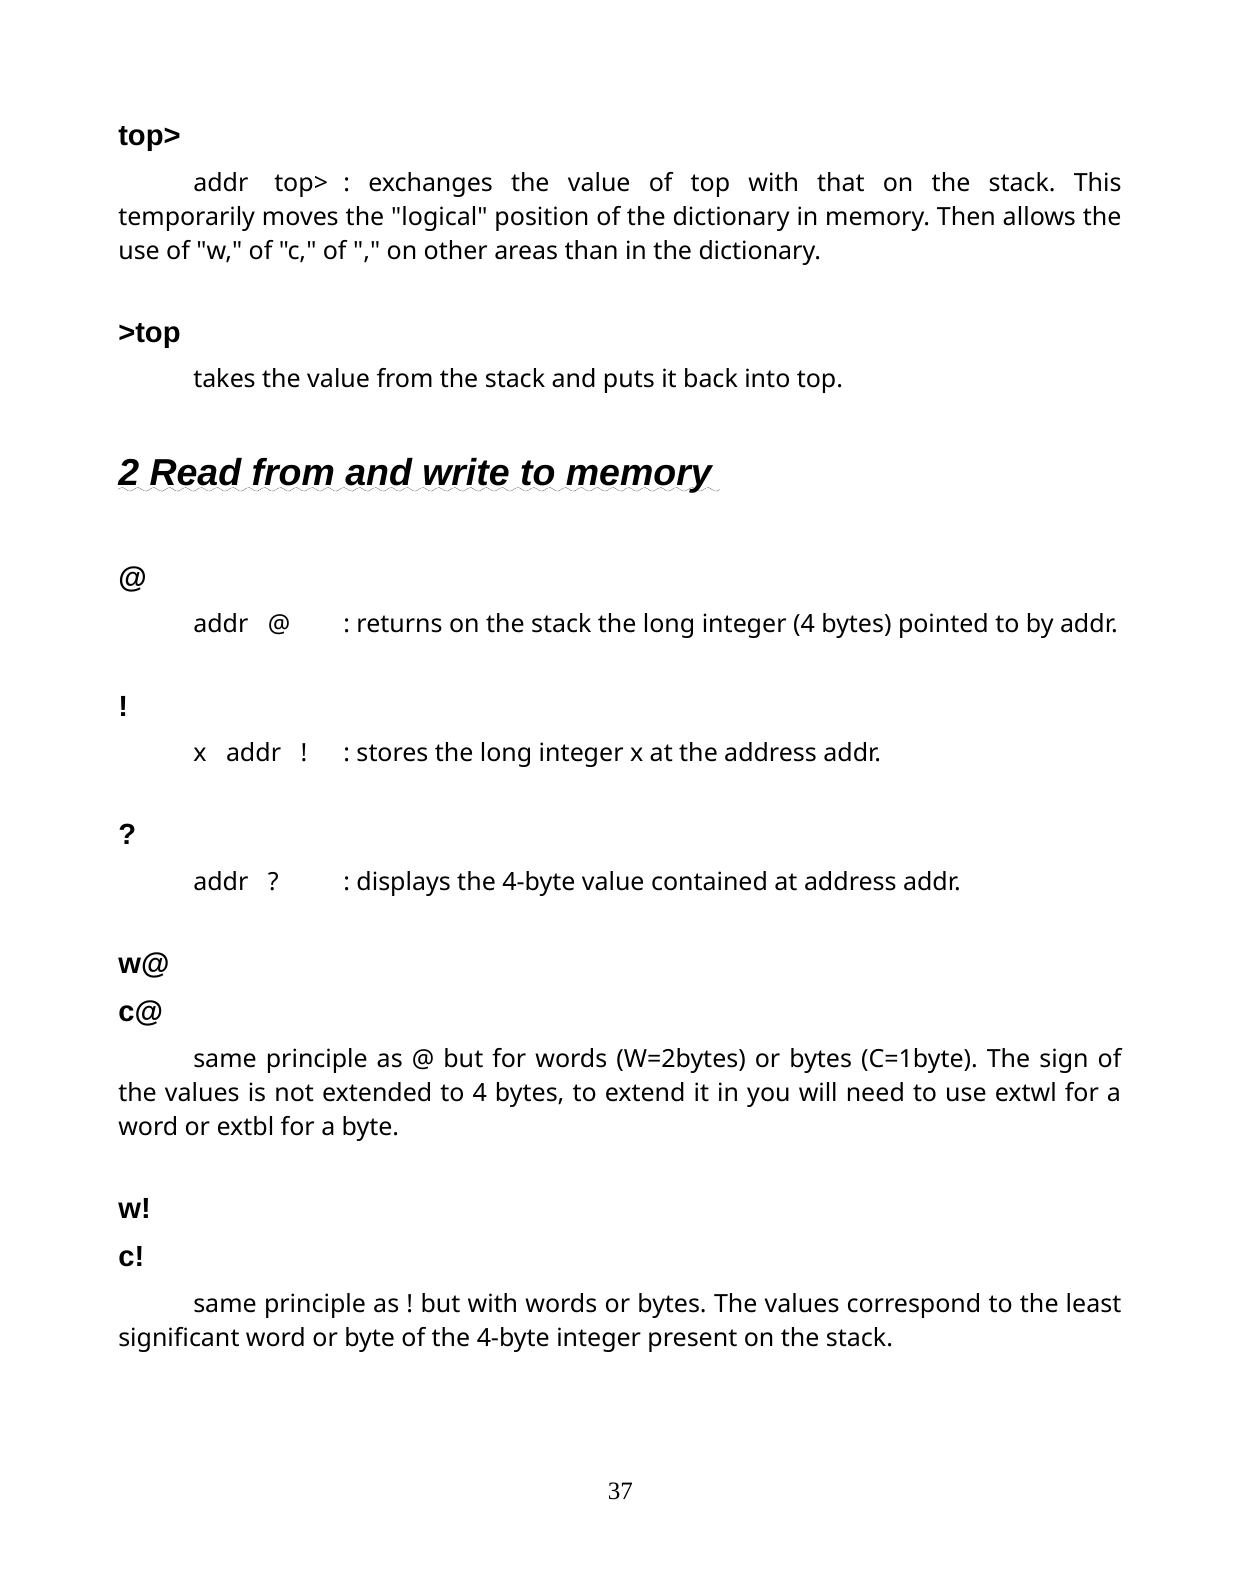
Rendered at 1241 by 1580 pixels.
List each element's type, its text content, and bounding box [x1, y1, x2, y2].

text addr ? : displays the 4-byte value contained at address addr. [118, 863, 1123, 897]
subtitle w! [118, 1191, 1122, 1225]
subtitle c@ [118, 994, 1122, 1028]
subtitle @ [118, 560, 1122, 593]
text takes the value from the stack and puts it back into top. [118, 361, 1123, 395]
subtitle w@ [118, 946, 1122, 980]
subtitle ? [118, 817, 1122, 851]
subtitle 2 Read from and write to memory [118, 450, 1122, 493]
text addr top> : exchanges the value of top with that on the stack. This temporarily moves the "logical" position of the dictionary in memory. Then allows the use of "w," of "c," of "," on other areas than in the dictionary. [118, 164, 1123, 266]
subtitle ! [118, 689, 1122, 722]
text same principle as ! but with words or bytes. The values correspond to the least significant word or byte of the 4-byte integer present on the stack. [118, 1285, 1123, 1353]
text x addr ! : stores the long integer x at the address addr. [118, 735, 1123, 769]
subtitle >top [118, 315, 1122, 348]
text same principle as @ but for words (W=2bytes) or bytes (C=1byte). The sign of the values is not extended to 4 bytes, to extend it in you will need to use extwl for a word or extbl for a byte. [118, 1040, 1123, 1142]
subtitle top> [118, 118, 1122, 152]
subtitle c! [118, 1239, 1122, 1273]
text addr @ : returns on the stack the long integer (4 bytes) pointed to by addr. [118, 606, 1123, 640]
